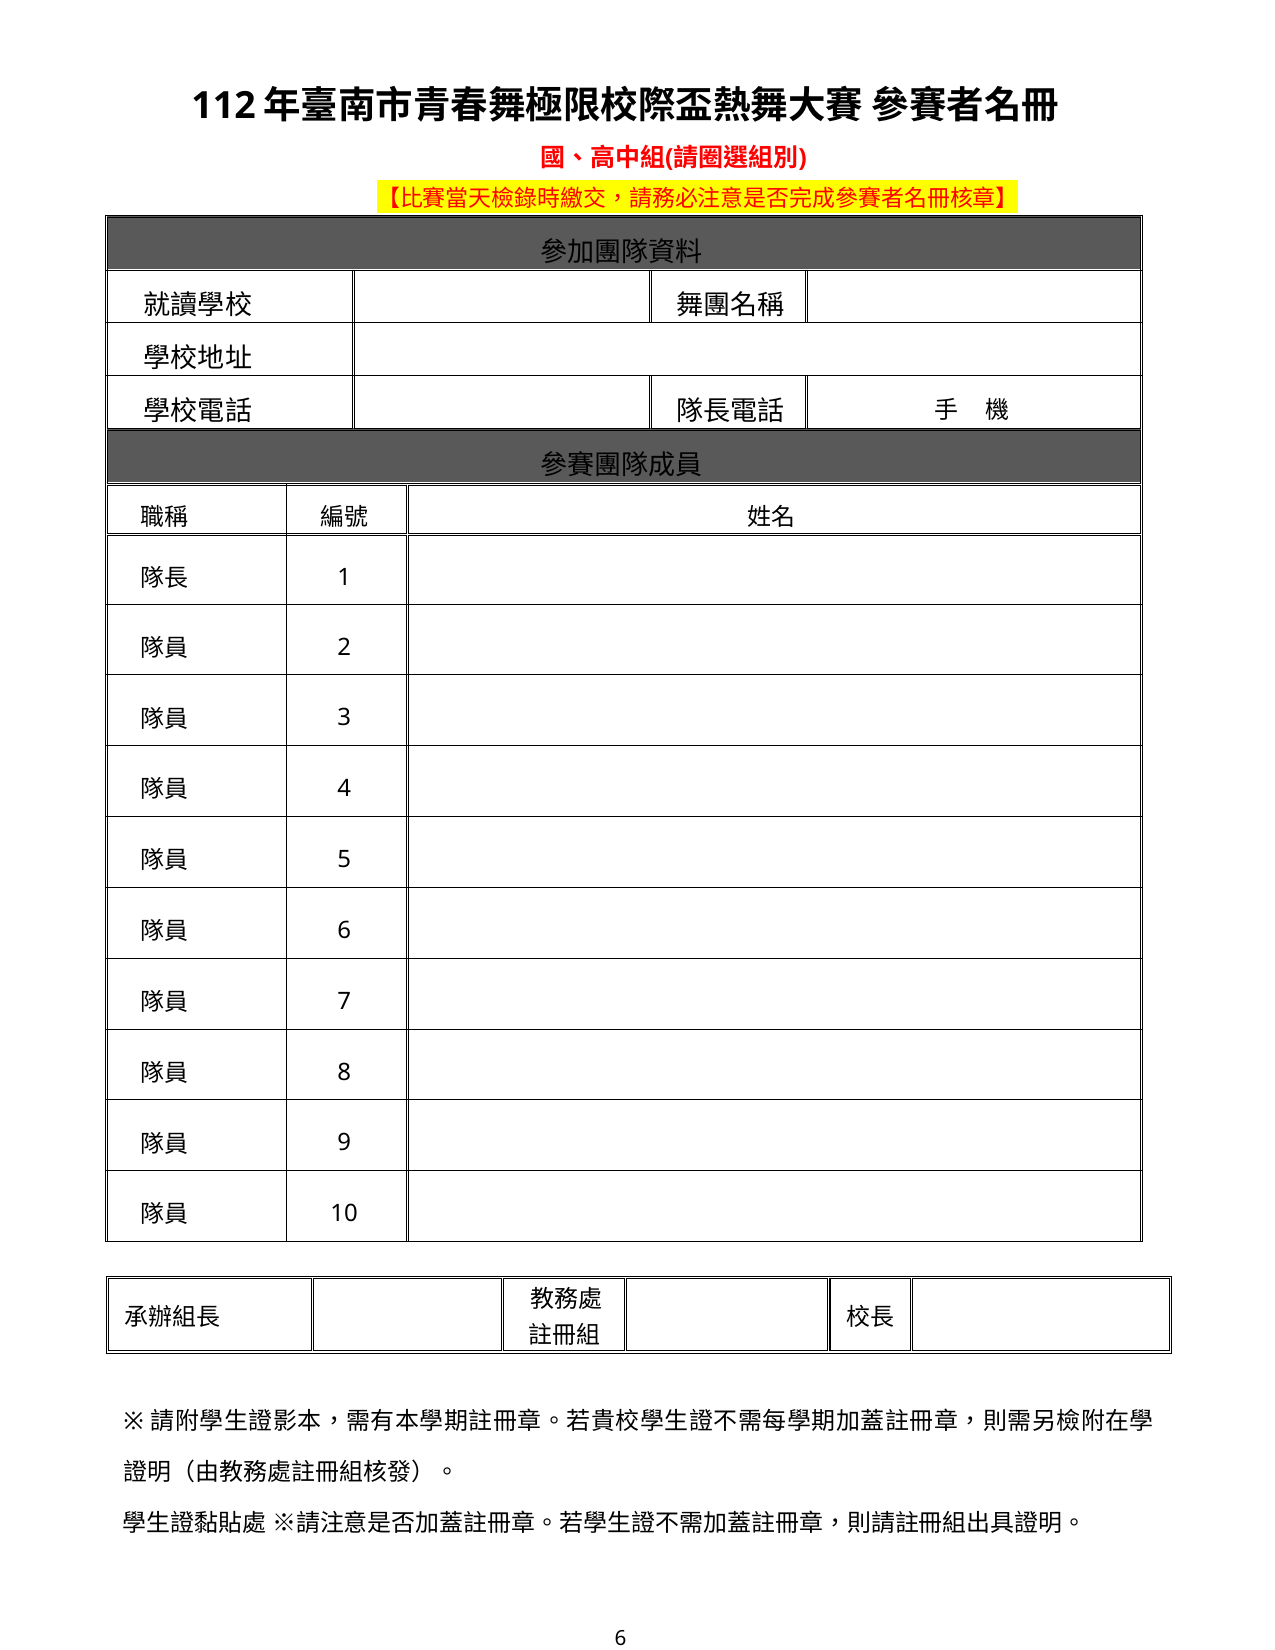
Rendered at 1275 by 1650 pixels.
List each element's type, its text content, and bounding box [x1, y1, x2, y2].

table_header 教務處註冊組 [504, 1279, 624, 1350]
table_cell 就讀學校 [108, 271, 352, 322]
table_header 參加團隊資料 [108, 218, 1140, 269]
table_cell 8 [287, 1030, 406, 1099]
table_cell 參賽團隊成員 [108, 431, 1140, 482]
text 學生證黏貼處 ※請注意是否加蓋註冊章。若學生證不需加蓋註冊章，則請註冊組出具證明。 [123, 1504, 1155, 1539]
text 112年臺南市青春舞極限校際盃熱舞大賽 參賽者名冊 [191, 75, 1155, 129]
table_cell 6 [287, 888, 406, 958]
table_cell 3 [287, 675, 406, 745]
table_cell 隊員 [108, 605, 286, 674]
text ※ 請附學生證影本，需有本學期註冊章。若貴校學生證不需每學期加蓋註冊章，則需另檢附在學證明（由教務處註冊組核發）。 [123, 1402, 1155, 1487]
table_cell 學校地址 [108, 323, 352, 375]
table_cell 舞團名稱 [652, 271, 805, 322]
table_cell [409, 675, 1140, 745]
table_cell [409, 746, 1140, 816]
table_cell 姓名 [409, 486, 1140, 533]
table_cell [355, 376, 649, 428]
table_cell [355, 271, 649, 322]
table_header 承辦組⾧ [109, 1279, 311, 1350]
table_cell 4 [287, 746, 406, 816]
table_cell 5 [287, 817, 406, 887]
text 【比賽當天檢錄時繳交，請務必注意是否完成參賽者名冊核章】 [240, 180, 1155, 213]
table_cell [409, 1030, 1140, 1099]
table_cell [409, 536, 1140, 603]
table_cell 隊員 [108, 746, 286, 816]
table_cell [409, 1171, 1140, 1241]
table_cell 10 [287, 1171, 406, 1241]
table_cell 隊員 [108, 1171, 286, 1241]
table_cell 7 [287, 959, 406, 1028]
table_header [314, 1279, 501, 1350]
table_cell [808, 271, 1140, 322]
table_cell [409, 1100, 1140, 1170]
table_cell 手 機 [808, 376, 1140, 428]
table_cell [355, 323, 1140, 375]
table_header [627, 1279, 827, 1350]
table_cell 隊員 [108, 1100, 286, 1170]
text 國、高中組(請圈選組別) [191, 137, 1155, 173]
table_cell 1 [287, 536, 406, 603]
table_cell 隊⾧ [108, 536, 286, 603]
table_cell 隊員 [108, 1030, 286, 1099]
table_cell 編號 [287, 486, 406, 533]
table_cell [409, 817, 1140, 887]
table_cell [409, 959, 1140, 1028]
table_header 校⾧ [831, 1279, 910, 1350]
table_cell 隊員 [108, 959, 286, 1028]
table_header [913, 1279, 1169, 1350]
table_cell 職稱 [108, 486, 286, 533]
table_cell [409, 888, 1140, 958]
table_cell 隊員 [108, 675, 286, 745]
table_cell 隊員 [108, 817, 286, 887]
table_cell 隊員 [108, 888, 286, 958]
table_cell [409, 605, 1140, 674]
table_cell 9 [287, 1100, 406, 1170]
table_cell 學校電話 [108, 376, 352, 428]
table_cell 2 [287, 605, 406, 674]
table_cell 隊⾧電話 [652, 376, 805, 428]
